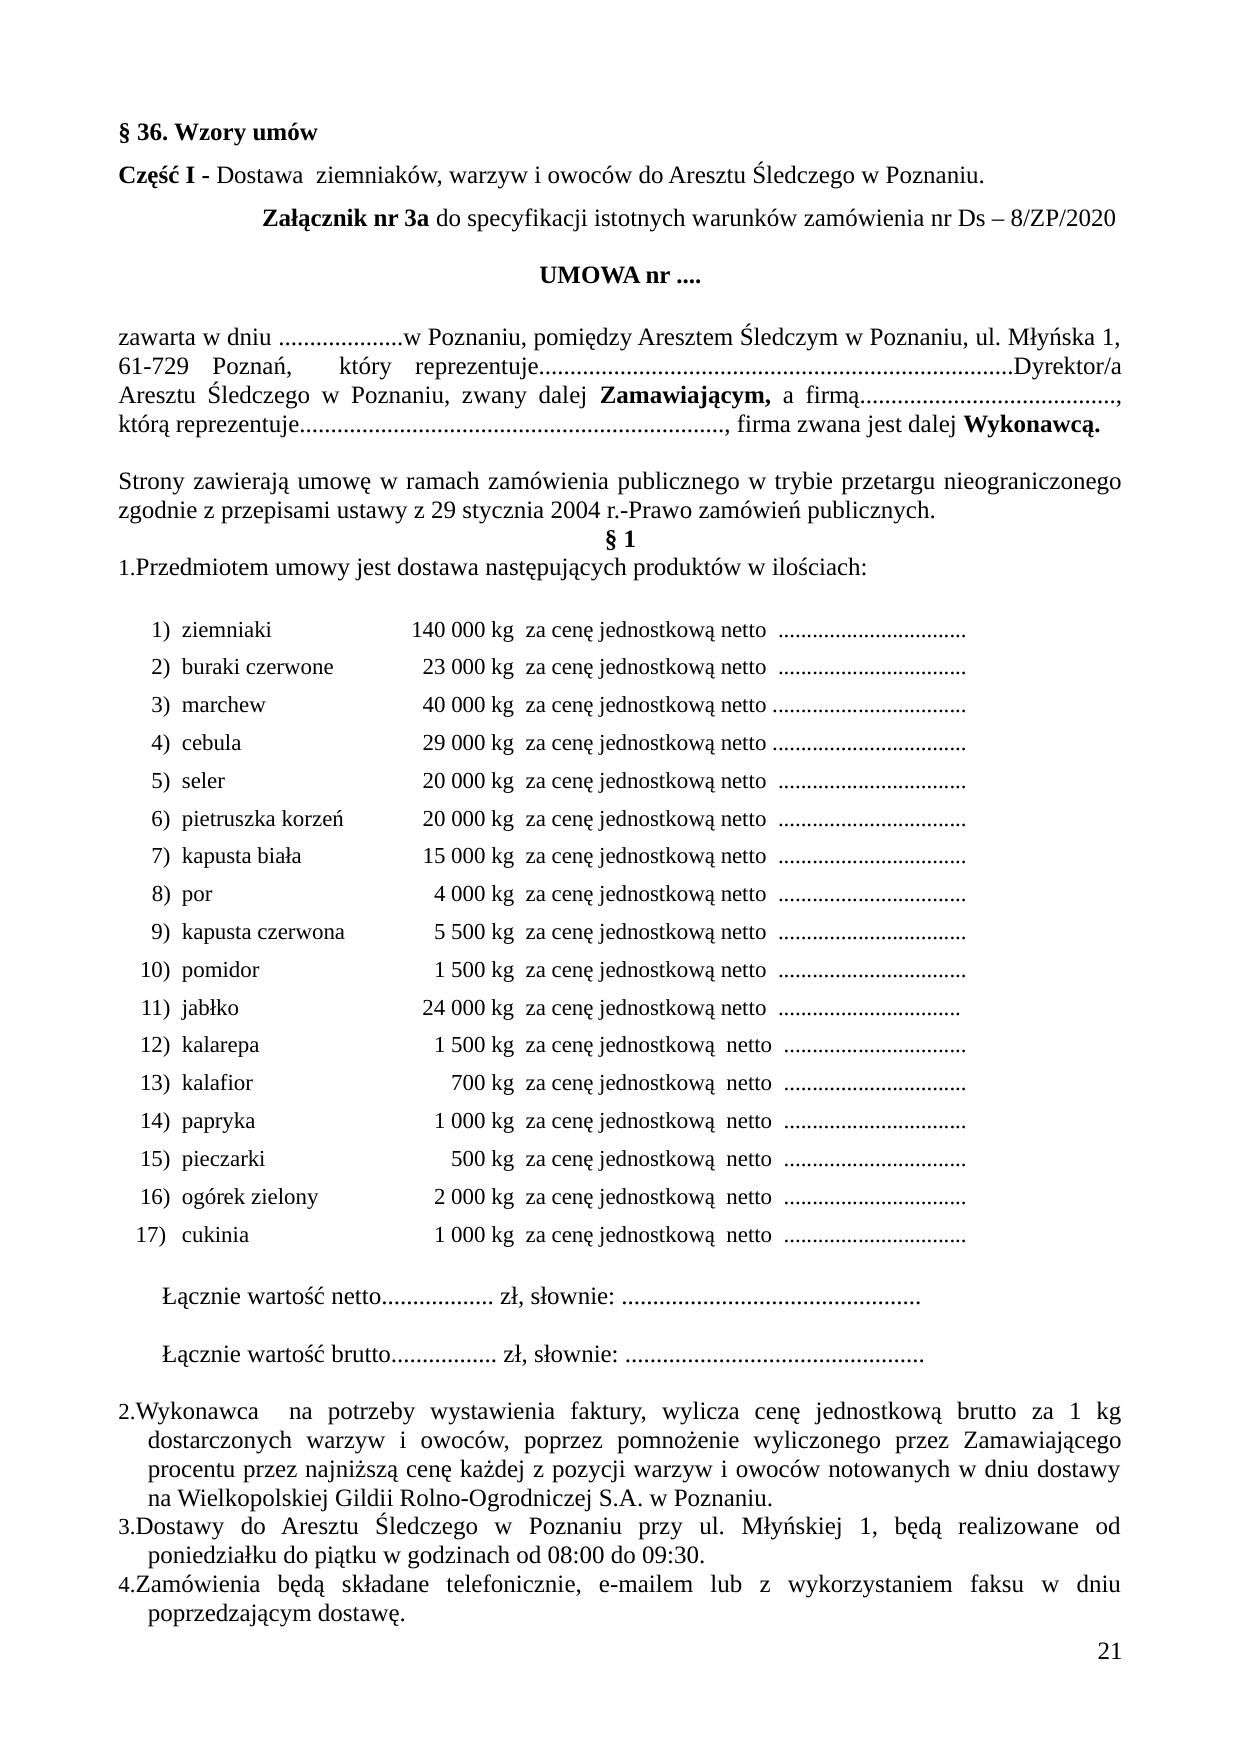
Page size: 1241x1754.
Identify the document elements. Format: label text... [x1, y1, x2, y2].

table_cell 17) [118, 1215, 176, 1253]
table_cell 5) [118, 761, 176, 799]
table_cell za cenę jednostkową netto ................................ [520, 1101, 976, 1139]
table_cell 3) [118, 686, 176, 723]
table_cell buraki czerwone [176, 648, 399, 686]
table_cell 2 000 kg [399, 1177, 520, 1215]
table_cell 4 000 kg [399, 875, 520, 912]
text § 36. Wzory umów [118, 117, 1122, 146]
table_cell kapusta biała [176, 837, 399, 874]
table_cell 24 000 kg [399, 988, 520, 1026]
list Wykonawca na potrzeby wystawienia faktury, wylicza cenę jednostkową brutto za 1 kg dostarczonych warzyw i owoców, poprzez pomnożenie wyliczonego przez Zamawiającego procentu przez najniższą cenę każdej z pozycji warzyw i owoców notowanych w dniu dostawy na Wielkopolskiej Gildii Rolno-Ogrodniczej S.A. w Poznaniu. [118, 1396, 1122, 1511]
text Łącznie wartość brutto................. zł, słownie: ................................................ [156, 1339, 1122, 1368]
table_cell za cenę jednostkową netto ................................. [520, 913, 976, 950]
table_cell kalarepa [176, 1026, 399, 1064]
table_cell marchew [176, 686, 399, 723]
table_cell 8) [118, 875, 176, 912]
table_cell cebula [176, 723, 399, 761]
table_cell 1 000 kg [399, 1101, 520, 1139]
table_cell za cenę jednostkową netto ................................ [520, 1177, 976, 1215]
table_cell 15) [118, 1139, 176, 1177]
table_cell jabłko [176, 988, 399, 1026]
list Przedmiotem umowy jest dostawa następujących produktów w ilościach: [118, 552, 1122, 581]
text Łącznie wartość netto.................. zł, słownie: ................................................ [156, 1281, 1122, 1310]
table_cell 1 500 kg [399, 950, 520, 988]
text Strony zawierają umowę w ramach zamówienia publicznego w trybie przetargu nieograniczonego zgodnie z przepisami ustawy z 29 stycznia 2004 r.-Prawo zamówień publicznych. [118, 466, 1122, 524]
table_cell 23 000 kg [399, 648, 520, 686]
table_cell 16) [118, 1177, 176, 1215]
list Zamówienia będą składane telefonicznie, e-mailem lub z wykorzystaniem faksu w dniu poprzedzającym dostawę. [118, 1569, 1122, 1626]
text UMOWA nr .... [118, 261, 1122, 289]
table_cell 40 000 kg [399, 686, 520, 723]
table_cell 5 500 kg [399, 913, 520, 950]
table_cell za cenę jednostkową netto ................................ [520, 1215, 976, 1253]
table_cell 10) [118, 950, 176, 988]
table_cell pieczarki [176, 1139, 399, 1177]
table_cell za cenę jednostkową netto ................................ [520, 1139, 976, 1177]
table_cell 13) [118, 1064, 176, 1101]
table_cell 7) [118, 837, 176, 874]
list Dostawy do Aresztu Śledczego w Poznaniu przy ul. Młyńskiej 1, będą realizowane od poniedziałku do piątku w godzinach od 08:00 do 09:30. [118, 1511, 1122, 1569]
table_cell za cenę jednostkową netto .................................. [520, 723, 976, 761]
text zawarta w dniu ....................w Poznaniu, pomiędzy Aresztem Śledczym w Poznaniu, ul. Młyńska 1, 61-729 Poznań, który reprezentuje............................................................................Dyrektor/a Aresztu Śledczego w Poznaniu, zwany dalej Zamawiającym, a firmą........................................., którą reprezentuje...................................................................., firma zwana jest dalej Wykonawcą. [118, 322, 1122, 437]
table_cell 500 kg [399, 1139, 520, 1177]
table_cell 20 000 kg [399, 761, 520, 799]
table_cell za cenę jednostkową netto .................................. [520, 686, 976, 723]
table_cell 1 500 kg [399, 1026, 520, 1064]
table_cell 12) [118, 1026, 176, 1064]
table_cell por [176, 875, 399, 912]
table_cell pietruszka korzeń [176, 799, 399, 837]
table_cell 6) [118, 799, 176, 837]
table_cell za cenę jednostkową netto ................................ [520, 1064, 976, 1101]
table_cell 15 000 kg [399, 837, 520, 874]
text Część I - Dostawa ziemniaków, warzyw i owoców do Aresztu Śledczego w Poznaniu. [118, 160, 1122, 189]
table_cell za cenę jednostkową netto ................................ [520, 988, 976, 1026]
table_cell 1 000 kg [399, 1215, 520, 1253]
table_cell papryka [176, 1101, 399, 1139]
table_header za cenę jednostkową netto ................................. [520, 610, 976, 648]
table_cell za cenę jednostkową netto ................................. [520, 950, 976, 988]
table_cell 11) [118, 988, 176, 1026]
table_cell ogórek zielony [176, 1177, 399, 1215]
table_cell cukinia [176, 1215, 399, 1253]
table_cell 9) [118, 913, 176, 950]
table_header ziemniaki [176, 610, 399, 648]
table_cell kapusta czerwona [176, 913, 399, 950]
table_cell za cenę jednostkową netto ................................ [520, 1026, 976, 1064]
table_cell za cenę jednostkową netto ................................. [520, 799, 976, 837]
table_cell 14) [118, 1101, 176, 1139]
table_cell za cenę jednostkową netto ................................. [520, 837, 976, 874]
table_cell kalafior [176, 1064, 399, 1101]
table_cell za cenę jednostkową netto ................................. [520, 875, 976, 912]
table_cell 29 000 kg [399, 723, 520, 761]
table_cell za cenę jednostkową netto ................................. [520, 761, 976, 799]
table_cell 700 kg [399, 1064, 520, 1101]
text § 1 [118, 524, 1122, 552]
table_header 140 000 kg [399, 610, 520, 648]
table_header 1) [118, 610, 176, 648]
table_cell pomidor [176, 950, 399, 988]
text Załącznik nr 3a do specyfikacji istotnych warunków zamówienia nr Ds – 8/ZP/2020 [118, 203, 1122, 232]
table_cell 4) [118, 723, 176, 761]
table_cell 20 000 kg [399, 799, 520, 837]
table_cell seler [176, 761, 399, 799]
table_cell 2) [118, 648, 176, 686]
table_cell za cenę jednostkową netto ................................. [520, 648, 976, 686]
